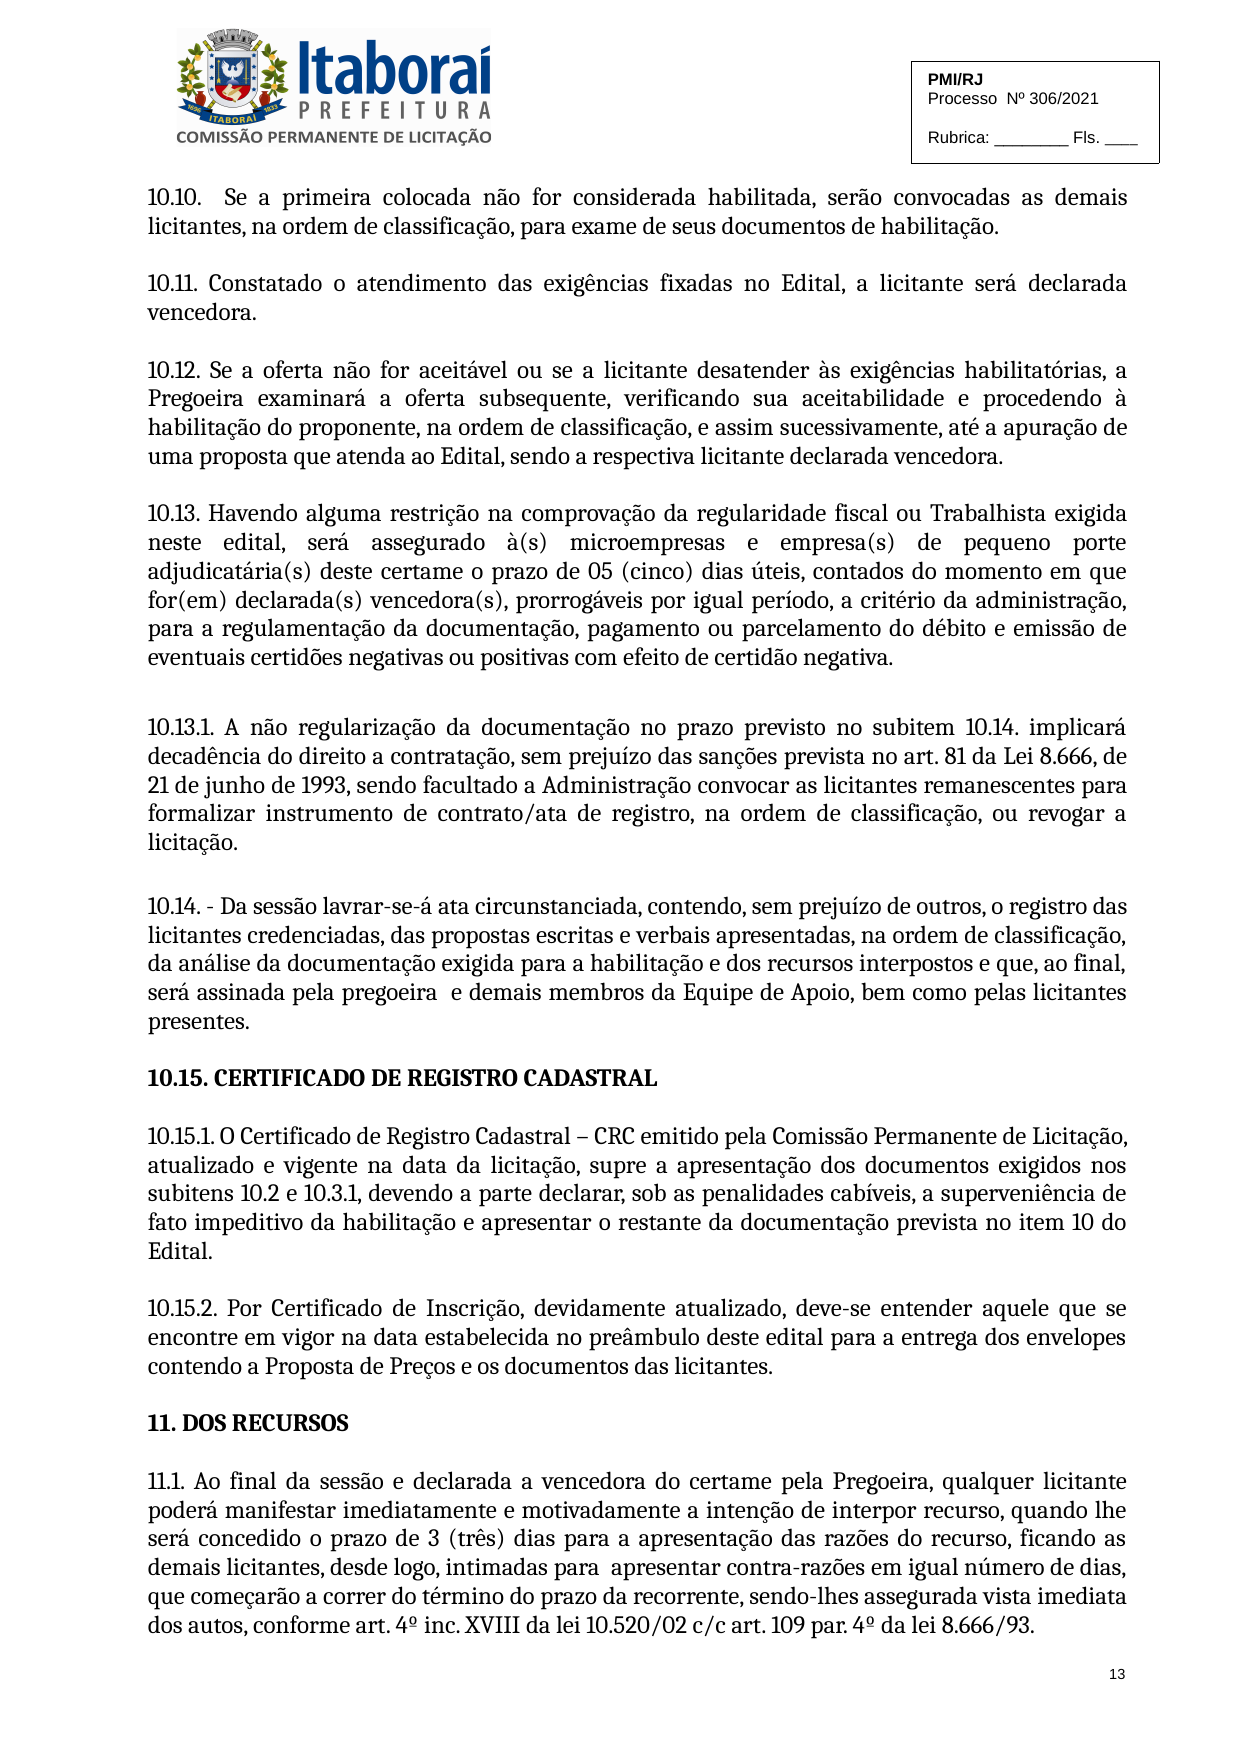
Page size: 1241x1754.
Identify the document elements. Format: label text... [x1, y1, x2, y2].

text 10.12. Se a oferta não for aceitável ou se a licitante desatender às exigências habilitatórias, a Pregoeira examinará a oferta subsequente, verificando sua aceitabilidade e procedendo à habilitação do proponente, na ordem de classificação, e assim sucessivamente, até a apuração de uma proposta que atenda ao Edital, sendo a respectiva licitante declarada vencedora. [148, 356, 1128, 471]
text 11. DOS RECURSOS [148, 1409, 1128, 1438]
text 10.15. CERTIFICADO DE REGISTRO CADASTRAL [148, 1064, 1128, 1093]
text 10.10. Se a primeira colocada não for considerada habilitada, serão convocadas as demais licitantes, na ordem de classificação, para exame de seus documentos de habilitação. [148, 183, 1128, 241]
text 10.15.2. Por Certificado de Inscrição, devidamente atualizado, deve-se entender aquele que se encontre em vigor na data estabelecida no preâmbulo deste edital para a entrega dos envelopes contendo a Proposta de Preços e os documentos das licitantes. [148, 1294, 1128, 1381]
text 11.1. Ao final da sessão e declarada a vencedora do certame pela Pregoeira, qualquer licitante poderá manifestar imediatamente e motivadamente a intenção de interpor recurso, quando lhe será concedido o prazo de 3 (três) dias para a apresentação das razões do recurso, ficando as demais licitantes, desde logo, intimadas para apresentar contra-razões em igual número de dias, que começarão a correr do término do prazo da recorrente, sendo-lhes assegurada vista imediata dos autos, conforme art. 4º inc. XVIII da lei 10.520/02 c/c art. 109 par. 4º da lei 8.666/93. [148, 1467, 1128, 1639]
text 10.14. - Da sessão lavrar-se-á ata circunstanciada, contendo, sem prejuízo de outros, o registro das licitantes credenciadas, das propostas escritas e verbais apresentadas, na ordem de classificação, da análise da documentação exigida para a habilitação e dos recursos interpostos e que, ao final, será assinada pela pregoeira e demais membros da Equipe de Apoio, bem como pelas licitantes presentes. [148, 892, 1128, 1036]
picture [176, 28, 492, 147]
text 10.11. Constatado o atendimento das exigências fixadas no Edital, a licitante será declarada vencedora. [148, 269, 1128, 327]
text 10.15.1. O Certificado de Registro Cadastral – CRC emitido pela Comissão Permanente de Licitação, atualizado e vigente na data da licitação, supre a apresentação dos documentos exigidos nos subitens 10.2 e 10.3.1, devendo a parte declarar, sob as penalidades cabíveis, a superveniência de fato impeditivo da habilitação e apresentar o restante da documentação prevista no item 10 do Edital. [148, 1122, 1128, 1266]
text 10.13. Havendo alguma restrição na comprovação da regularidade fiscal ou Trabalhista exigida neste edital, será assegurado à(s) microempresas e empresa(s) de pequeno porte adjudicatária(s) deste certame o prazo de 05 (cinco) dias úteis, contados do momento em que for(em) declarada(s) vencedora(s), prorrogáveis por igual período, a critério da administração, para a regulamentação da documentação, pagamento ou parcelamento do débito e emissão de eventuais certidões negativas ou positivas com efeito de certidão negativa. [148, 499, 1128, 672]
text 10.13.1. A não regularização da documentação no prazo previsto no subitem 10.14. implicará decadência do direito a contratação, sem prejuízo das sanções prevista no art. 81 da Lei 8.666, de 21 de junho de 1993, sendo facultado a Administração convocar as licitantes remanescentes para formalizar instrumento de contrato/ata de registro, na ordem de classificação, ou revogar a licitação. [148, 713, 1128, 857]
